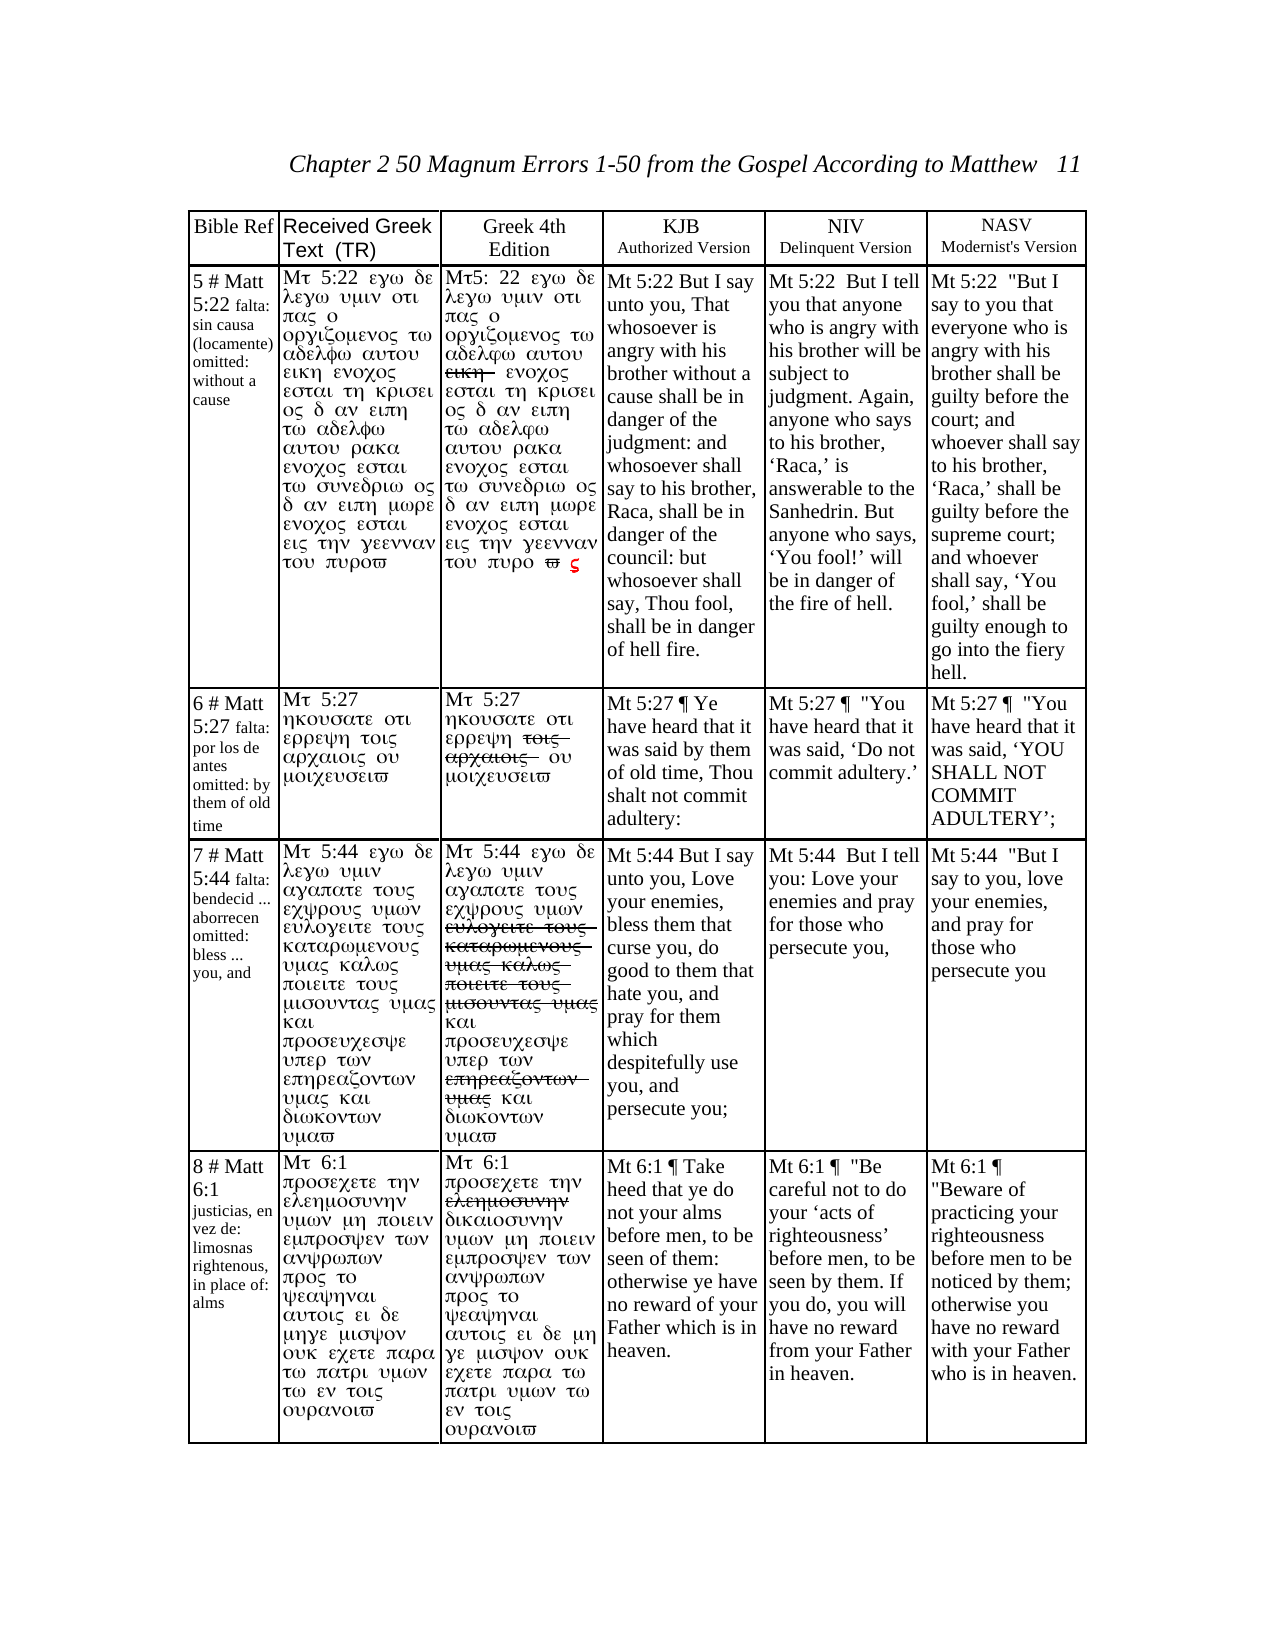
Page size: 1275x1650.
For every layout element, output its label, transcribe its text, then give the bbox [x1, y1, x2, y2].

table_cell Mt 5:44 egw de legw umin agapate touV ecyrouV umwn eulogeite touV katarwmenouV umaV kalwV poieite touV misountaV umaV kai proseucesye uper twn ephreazontwn umaV kai diwkontwn umav [442, 841, 602, 1150]
table_cell Mt 5:44 But I tell you: Love your enemies and pray for those who persecute you, [766, 841, 926, 1150]
table_cell Mt 5:44 "But I say to you, love your enemies, and pray for those who persecute you [928, 841, 1085, 1150]
table_cell Mt 5:22 egw de legw umin oti paV o orgizomenoV tw adelfw autou eikh enocoV estai th krisei oV d an eiph tw adelfw autou raka enocoV estai tw sunedriw oV d an eiph mwre enocoV estai eiV thn geennan tou purov [280, 267, 439, 687]
table_cell Mt 5:27 ¶ "You have heard that it was said, ‘Do not commit adultery.’ [766, 689, 926, 838]
table_cell Mt 6:1 ¶ "Be careful not to do your ‘acts of righteousness’ before men, to be seen by them. If you do, you will have no reward from your Father in heaven. [766, 1152, 926, 1442]
table_cell Mt 6:1 prosecete thn elehmosunhn umwn mh poiein emprosyen twn anyrwpwn proV to yeayhnai autoiV ei de mhge misyon ouk ecete para tw patri umwn tw en toiV ouranoiv [280, 1152, 439, 1442]
table_cell 7 # Matt 5:44 falta: bendecid ... aborrecen omitted: bless ... you, and [190, 841, 278, 1150]
table_cell Mt 6:1 prosecete thn elehmosunhn dikaiosunhn umwn mh poiein emprosyen twn anyrwpwn proV to yeayhnai autoiV ei de mh ge misyon ouk ecete para tw patri umwn tw en toiV ouranoiv [442, 1152, 602, 1442]
table_cell Mt5: 22 egw de legw umin oti paV o orgizomenoV tw adeljw autou eikh enocoV estai th krisei oV d an eiph tw adeljw autou raka enocoV estai tw sunedriw oV d an eiph mwre enocoV estai eiV thn geennan tou puro v V [442, 267, 602, 687]
table_cell 6 # Matt 5:27 falta: por los de antes omitted: by them of old time [190, 689, 278, 838]
table_cell Mt 5:22 "But I say to you that everyone who is angry with his brother shall be guilty before the court; and whoever shall say to his brother, ‘Raca,’ shall be guilty before the supreme court; and whoever shall say, ‘You fool,’ shall be guilty enough to go into the fiery hell. [928, 267, 1085, 687]
table_cell Mt 5:22 But I tell you that anyone who is angry with his brother will be subject to judgment. Again, anyone who says to his brother, ‘Raca,’ is answerable to the Sanhedrin. But anyone who says, ‘You fool!’ will be in danger of the fire of hell. [766, 267, 926, 687]
table_header NASV Modernist's Version [928, 212, 1085, 264]
table_cell 8 # Matt 6:1 justicias, en vez de: limosnas rightenous, in place of: alms [190, 1152, 278, 1442]
table_header Bible Ref [190, 212, 278, 264]
table_header KJB Authorized Version [604, 212, 764, 264]
table_header Greek 4th Edition [442, 212, 602, 264]
table_cell Mt 5:27 hkousate oti erreyh toiV arcaioiV ou moiceuseiv [280, 689, 439, 838]
table_cell Mt 5:27 ¶ Ye have heard that it was said by them of old time, Thou shalt not commit adultery: [604, 689, 764, 838]
table_cell Mt 5:22 But I say unto you, That whosoever is angry with his brother without a cause shall be in danger of the judgment: and whosoever shall say to his brother, Raca, shall be in danger of the council: but whosoever shall say, Thou fool, shall be in danger of hell fire. [604, 267, 764, 687]
table_cell Mt 5:44 But I say unto you, Love your enemies, bless them that curse you, do good to them that hate you, and pray for them which despitefully use you, and persecute you; [604, 841, 764, 1150]
table_cell Mt 5:44 egw de legw umin agapate touV ecyrouV umwn eulogeite touV katarwmenouV umaV kalwV poieite touV misountaV umaV kai proseucesye uper twn ephreazontwn umaV kai diwkontwn umav [280, 841, 439, 1150]
table_cell Mt 5:27 hkousate oti erreyh toiV arcaioiV ou moiceuseiv [442, 689, 602, 838]
table_cell 5 # Matt 5:22 falta: sin causa (locamente) omitted: without a cause [190, 267, 278, 687]
table_header Received Greek Text (TR) [280, 212, 439, 264]
table_cell Mt 6:1 ¶ "Beware of practicing your righteousness before men to be noticed by them; otherwise you have no reward with your Father who is in heaven. [928, 1152, 1085, 1442]
table_header NIV Delinquent Version [766, 212, 926, 264]
table_cell Mt 6:1 ¶ Take heed that ye do not your alms before men, to be seen of them: otherwise ye have no reward of your Father which is in heaven. [604, 1152, 764, 1442]
table_cell Mt 5:27 ¶ "You have heard that it was said, ‘YOU SHALL NOT COMMIT ADULTERY’; [928, 689, 1085, 838]
